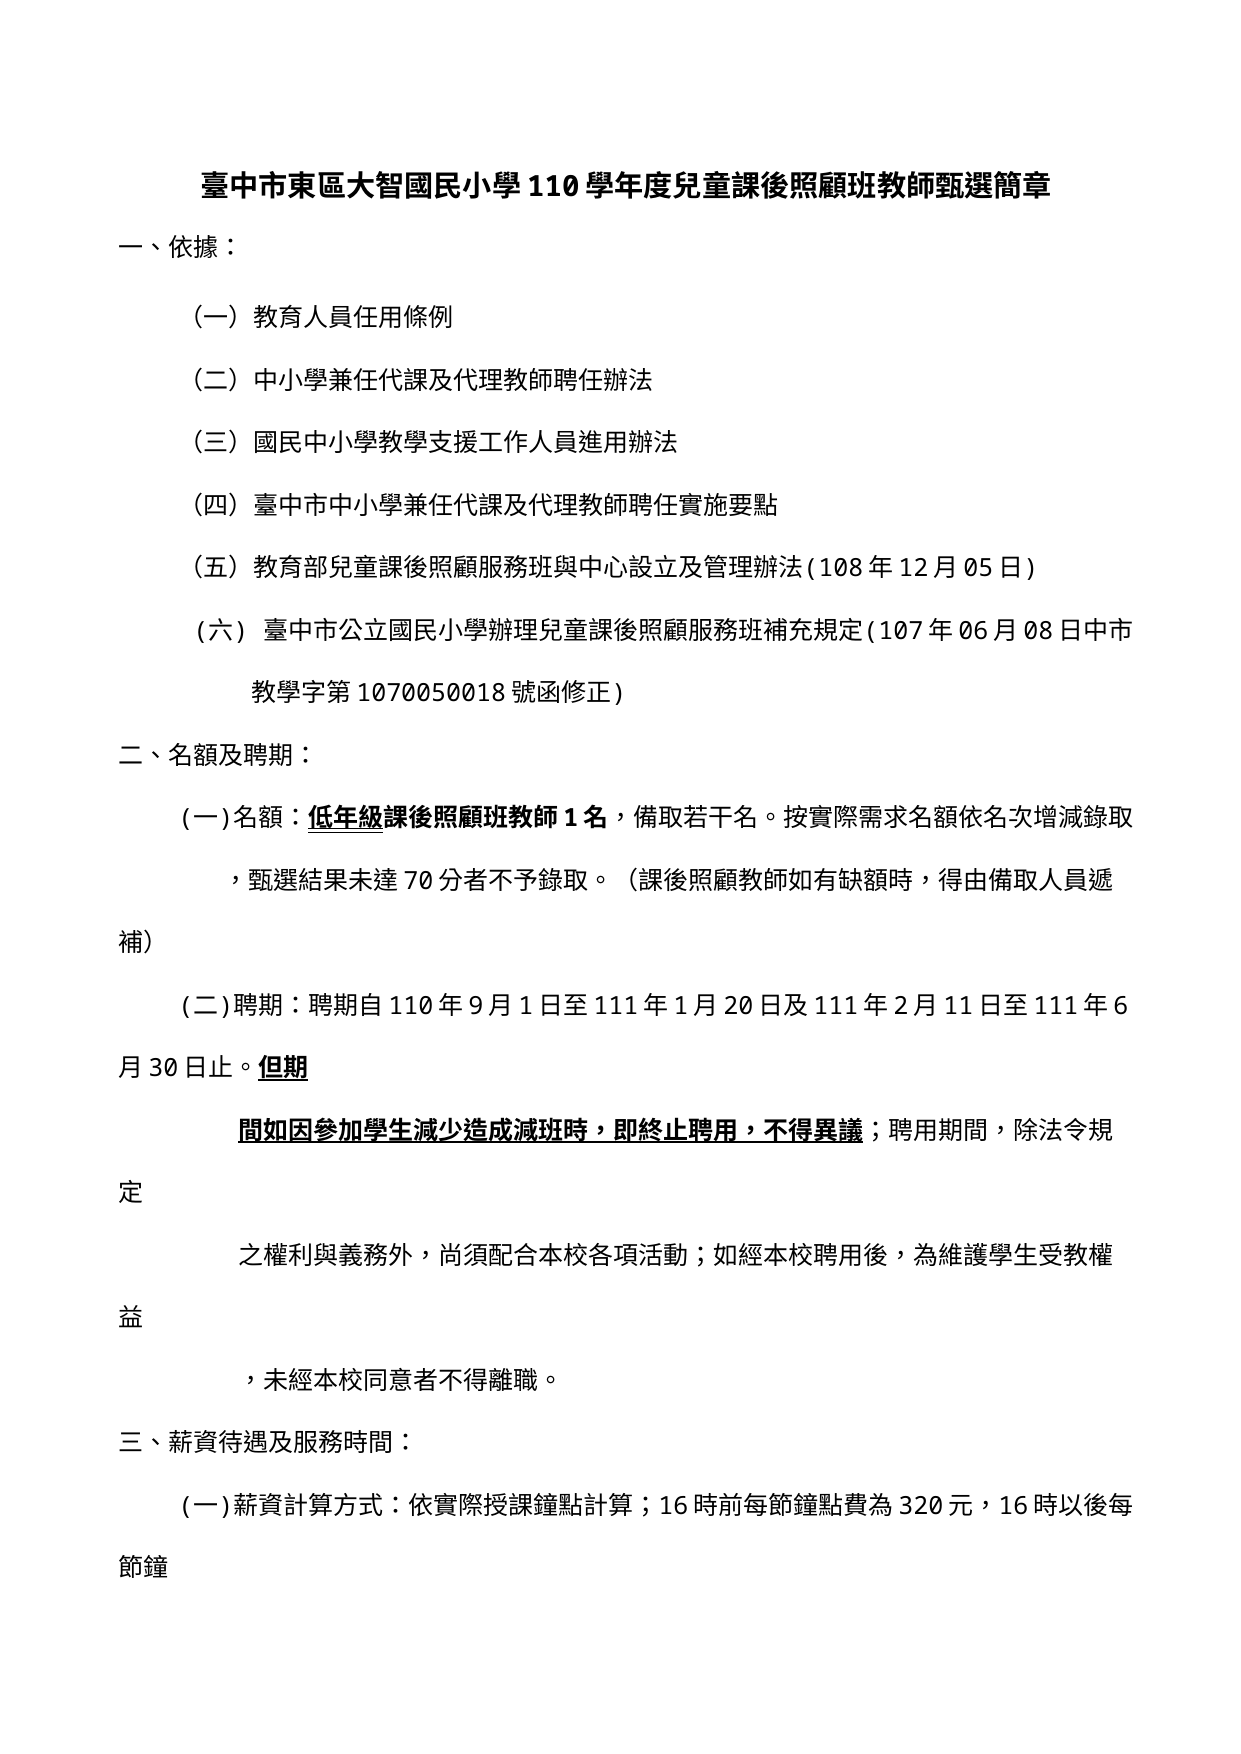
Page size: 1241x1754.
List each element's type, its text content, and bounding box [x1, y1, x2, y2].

text （四）臺中市中小學兼任代課及代理教師聘任實施要點 [118, 462, 1134, 524]
text （三）國民中小學教學支援工作人員進用辦法 [118, 399, 1134, 462]
text （五）教育部兒童課後照顧服務班與中心設立及管理辦法(108年12月05日) [118, 524, 1134, 587]
text （一）教育人員任用條例 [118, 274, 1134, 337]
text (六) 臺中市公立國民小學辦理兒童課後照顧服務班補充規定(107年06月08日中市教學字第1070050018號函修正) [118, 587, 1134, 712]
text 二、名額及聘期： (一)名額：低年級課後照顧班教師1名，備取若干名。按實際需求名額依名次增減錄取 ，甄選結果未達70分者不予錄取。（課後照顧教師如有缺額時，得由備取人員遞補） (二)聘期：聘期自110年9月1日至111年1月20日及111年2月11日至111年6月30日止。但期 間如因參加學生減少造成減班時，即終止聘用，不得異議；聘用期間，除法令規定 之權利與義務外，尚須配合本校各項活動；如經本校聘用後，為維護學生受教權益 ，未經本校同意者不得離職。 三、薪資待遇及服務時間： (一)薪資計算方式：依實際授課鐘點計算；16時前每節鐘點費為320元，16時以後每節鐘 [118, 712, 1134, 1587]
text 一、依據： [118, 204, 1134, 267]
text 臺中市東區大智國民小學110學年度兒童課後照顧班教師甄選簡章 [118, 142, 1134, 204]
text （二）中小學兼任代課及代理教師聘任辦法 [118, 337, 1134, 399]
